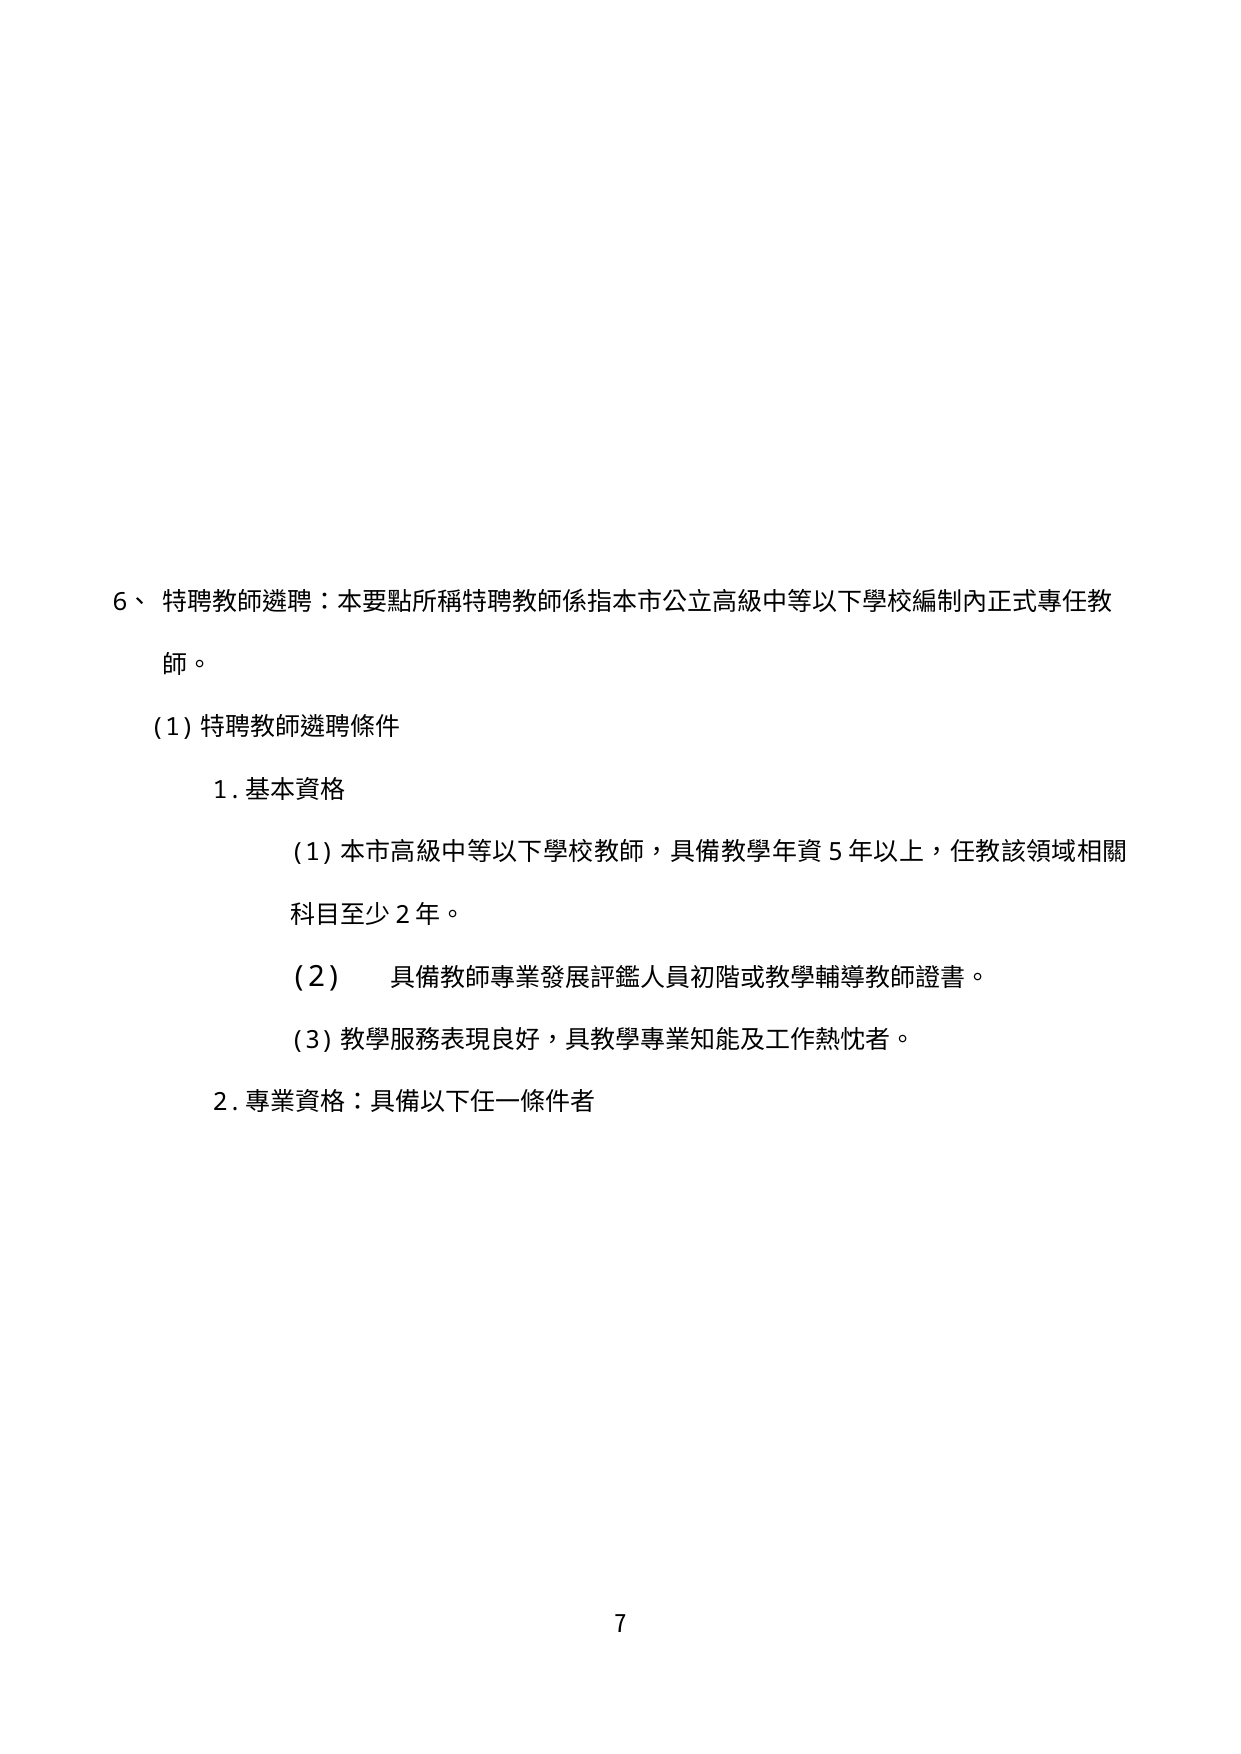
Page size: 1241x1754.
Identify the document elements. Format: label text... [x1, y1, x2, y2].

list 專業資格：具備以下任一條件者 [212, 1058, 1128, 1121]
list 教學服務表現良好，具教學專業知能及工作熱忱者。 [290, 996, 1128, 1058]
list 本市高級中等以下學校教師，具備教學年資5年以上，任教該領域相關科目至少2年。 [290, 808, 1128, 933]
list 特聘教師遴聘：本要點所稱特聘教師係指本市公立高級中等以下學校編制內正式專任教師。 [112, 558, 1128, 683]
list 特聘教師遴聘條件 [150, 683, 1128, 746]
list 基本資格 [212, 746, 1128, 808]
list 具備教師專業發展評鑑人員初階或教學輔導教師證書。 [290, 933, 1128, 996]
